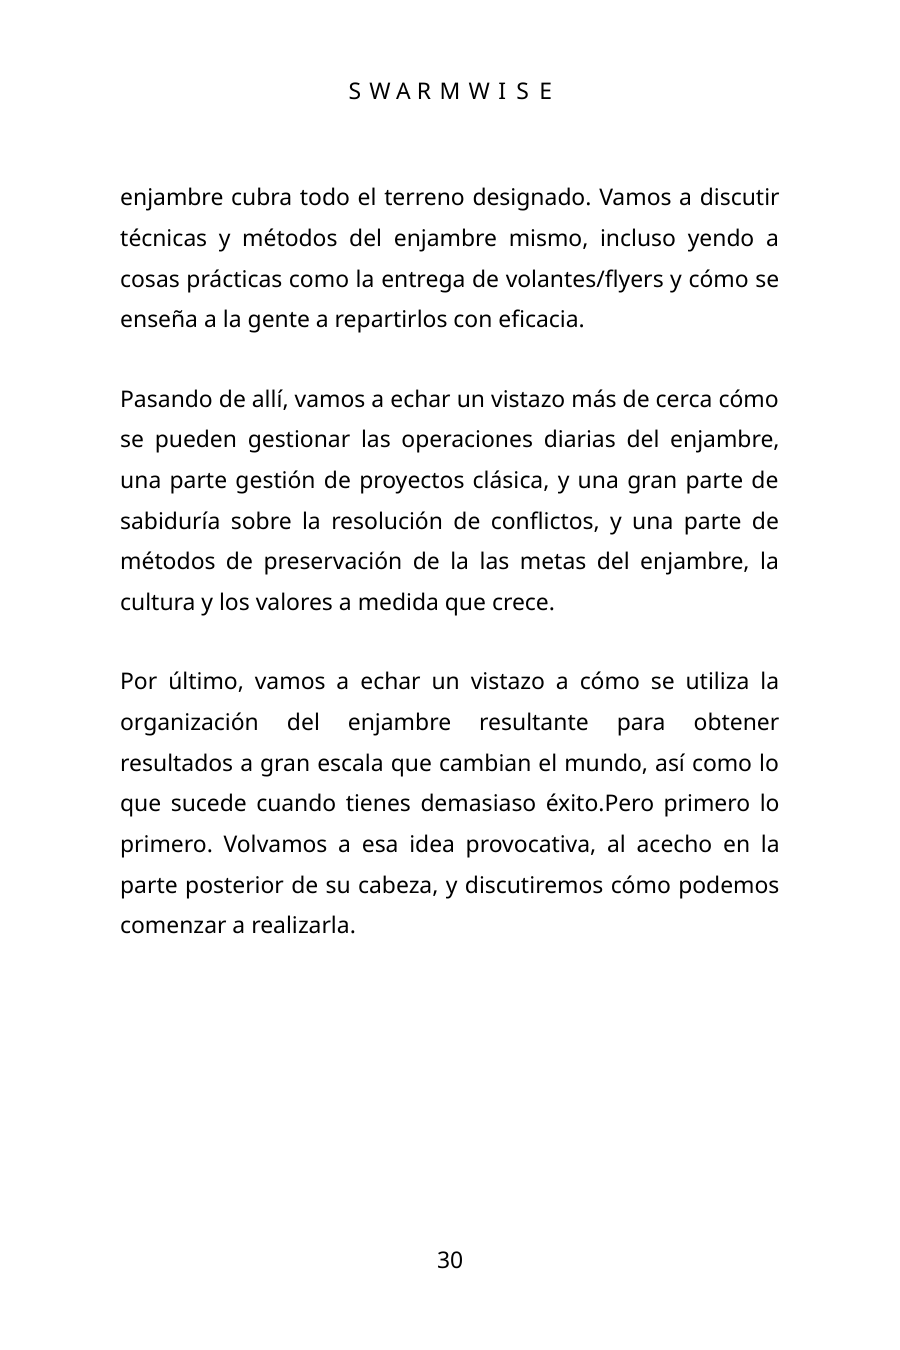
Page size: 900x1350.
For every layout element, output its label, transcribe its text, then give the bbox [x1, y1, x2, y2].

text Pasando de allí, vamos a echar un vistazo más de cerca cómo se pueden gestionar las operaciones diarias del enjambre, una parte gestión de proyectos clásica, y una gran parte de sabiduría sobre la resolución de conflictos, y una parte de métodos de preservación de la las metas del enjambre, la cultura y los valores a medida que crece. [120, 383, 780, 617]
text enjambre cubra todo el terreno designado. Vamos a discutir técnicas y métodos del enjambre mismo, incluso yendo a cosas prácticas como la entrega de volantes/flyers y cómo se enseña a la gente a repartirlos con eficacia. [120, 181, 780, 334]
text Por último, vamos a echar un vistazo a cómo se utiliza la organización del enjambre resultante para obtener resultados a gran escala que cambian el mundo, así como lo que sucede cuando tienes demasiaso éxito.Pero primero lo primero. Volvamos a esa idea provocativa, al acecho en la parte posterior de su cabeza, y discutiremos cómo podemos comenzar a realizarla. [120, 665, 780, 940]
